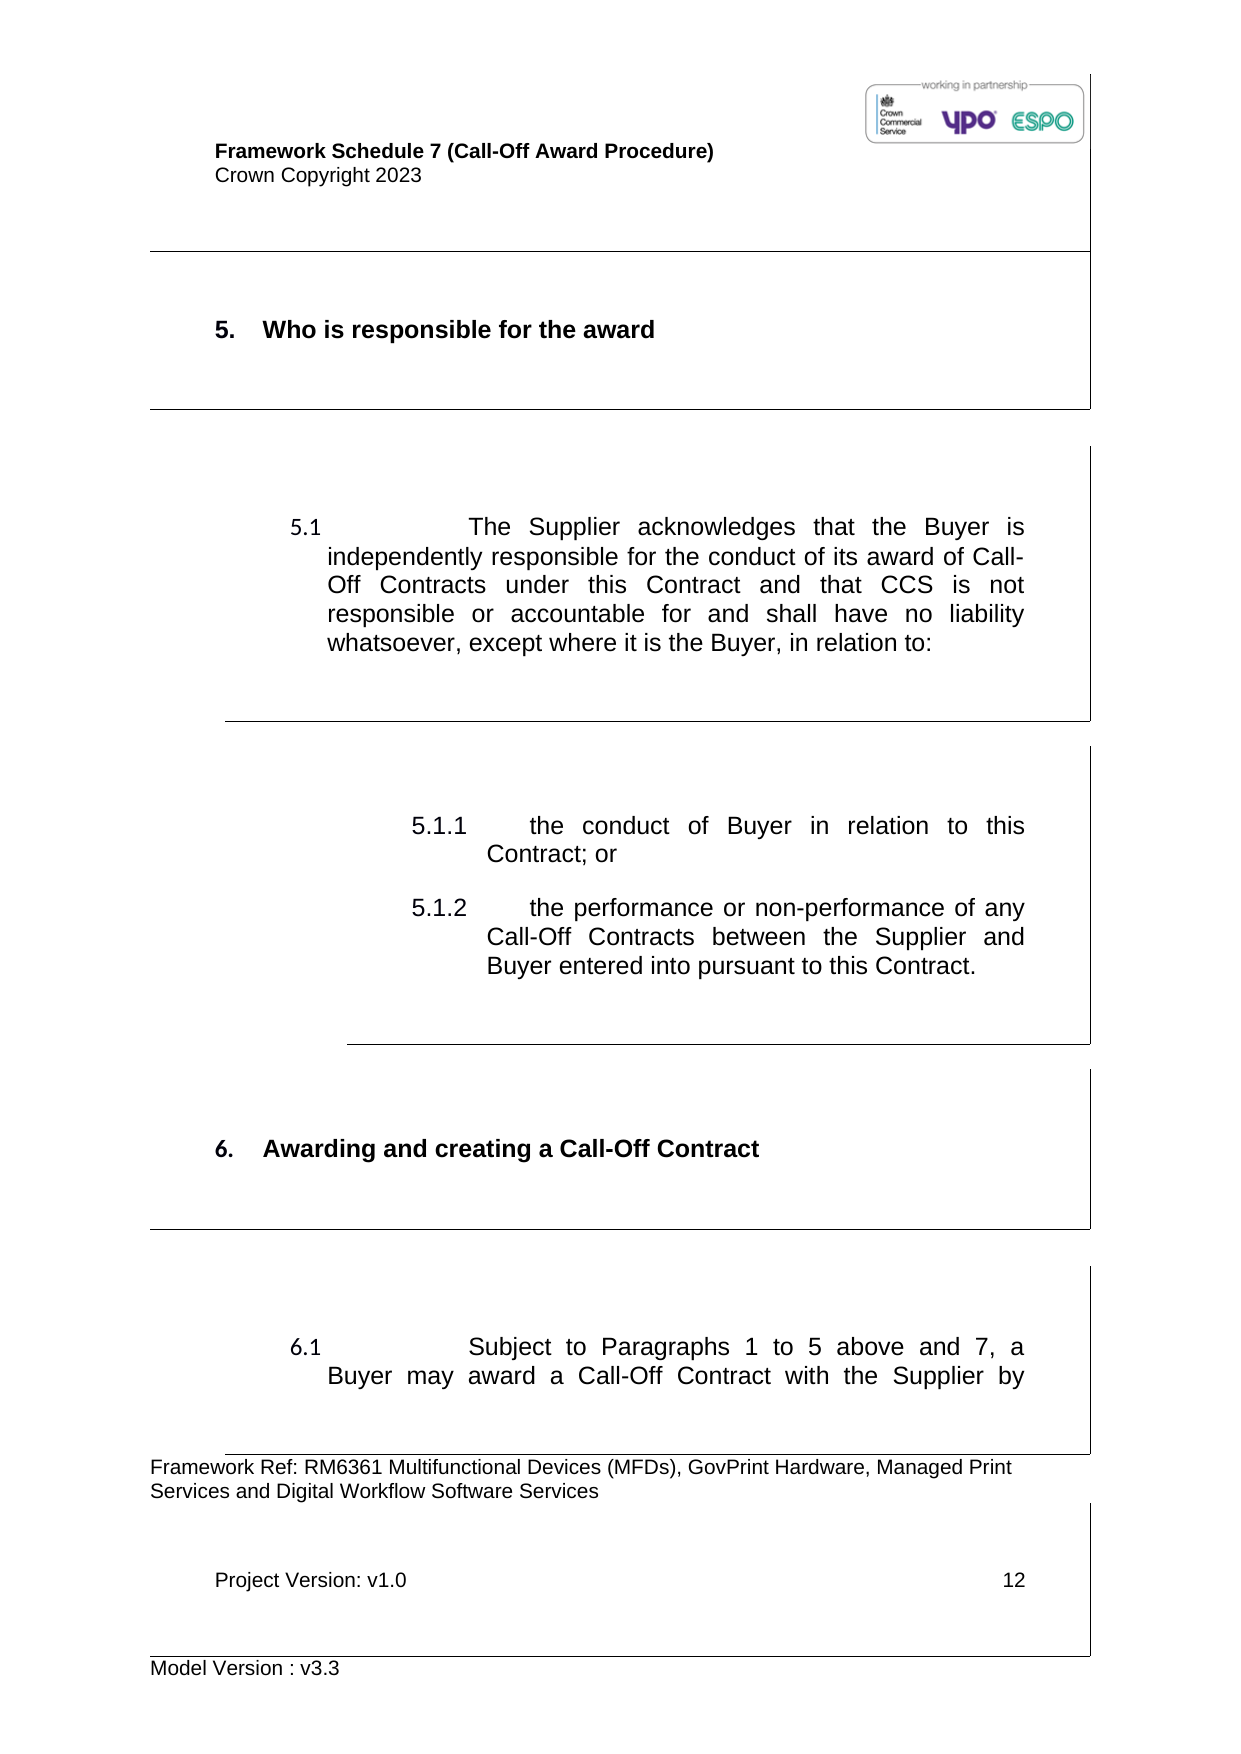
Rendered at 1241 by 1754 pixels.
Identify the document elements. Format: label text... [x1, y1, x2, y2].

list Awarding and creating a Call-Off Contract [150, 1069, 1090, 1229]
list The Supplier acknowledges that the Buyer is independently responsible for the conduct of its award of Call-Off Contracts under this Contract and that CCS is not responsible or accountable for and shall have no liability whatsoever, except where it is the Buyer, in relation to: [225, 446, 1090, 721]
list the performance or non-performance of any Call-Off Contracts between the Supplier and Buyer entered into pursuant to this Contract. [347, 828, 1090, 1044]
list the conduct of Buyer in relation to this Contract; or [347, 746, 1090, 828]
list Subject to Paragraphs 1 to 5 above and 7, a Buyer may award a Call-Off Contract with the Supplier by sending (including electronically) a signed order form substantially in the form (as may be amended or refined by the Buyer in accordance with Paragraph 3.1.2 above) of the Order Form Template set out in Framework Schedule 6 (Order Form Template and Call-Off Schedules). [225, 1266, 1090, 1454]
list Who is responsible for the award [150, 251, 1090, 409]
